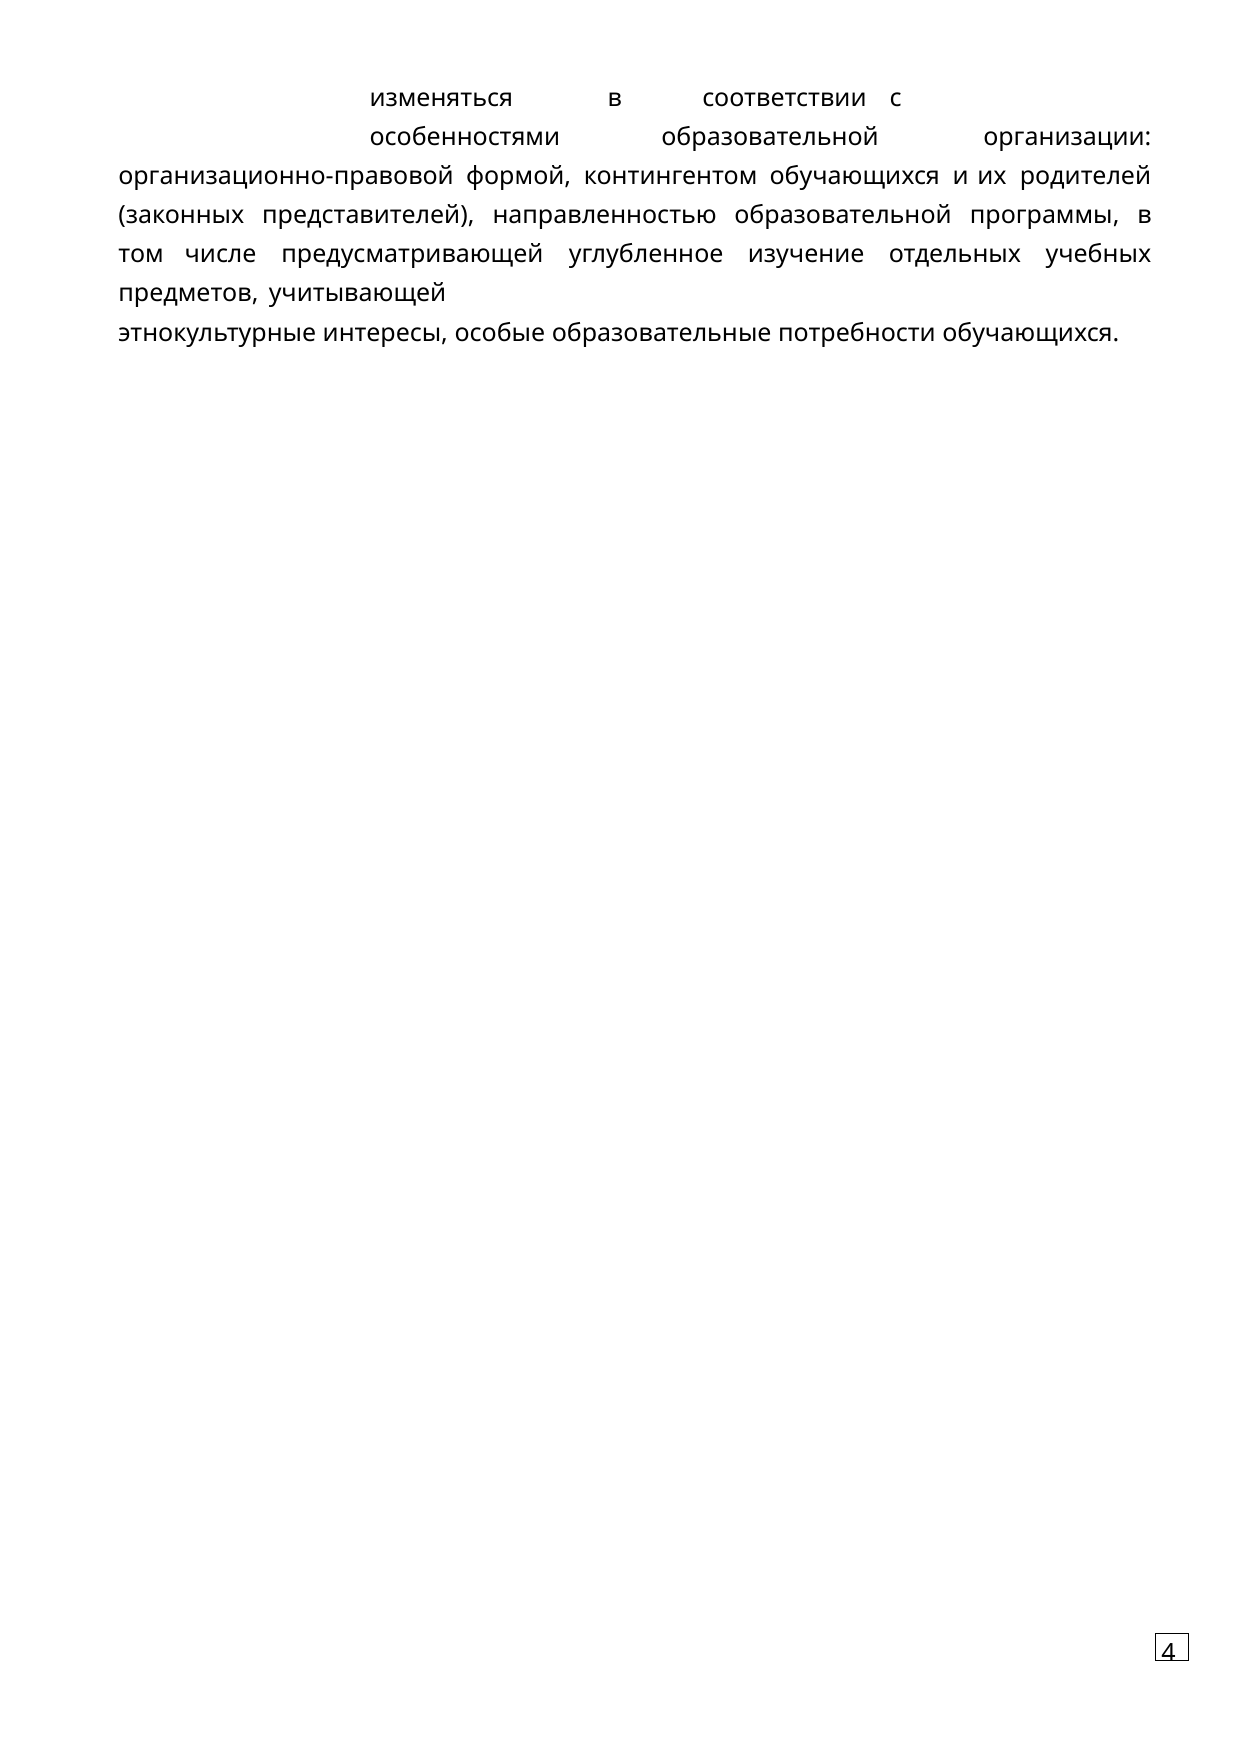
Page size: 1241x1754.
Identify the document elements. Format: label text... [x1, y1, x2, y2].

text изменяться в соответствии с особенностями образовательной организации: организационно-правовой формой, контингентом обучающихся и их родителей (законных представителей), направленностью образовательной программы, в том числе предусматривающей углубленное изучение отдельных учебных предметов, учитывающей [118, 79, 1151, 309]
text этнокультурные интересы, особые образовательные потребности обучающихся. [118, 314, 1197, 348]
